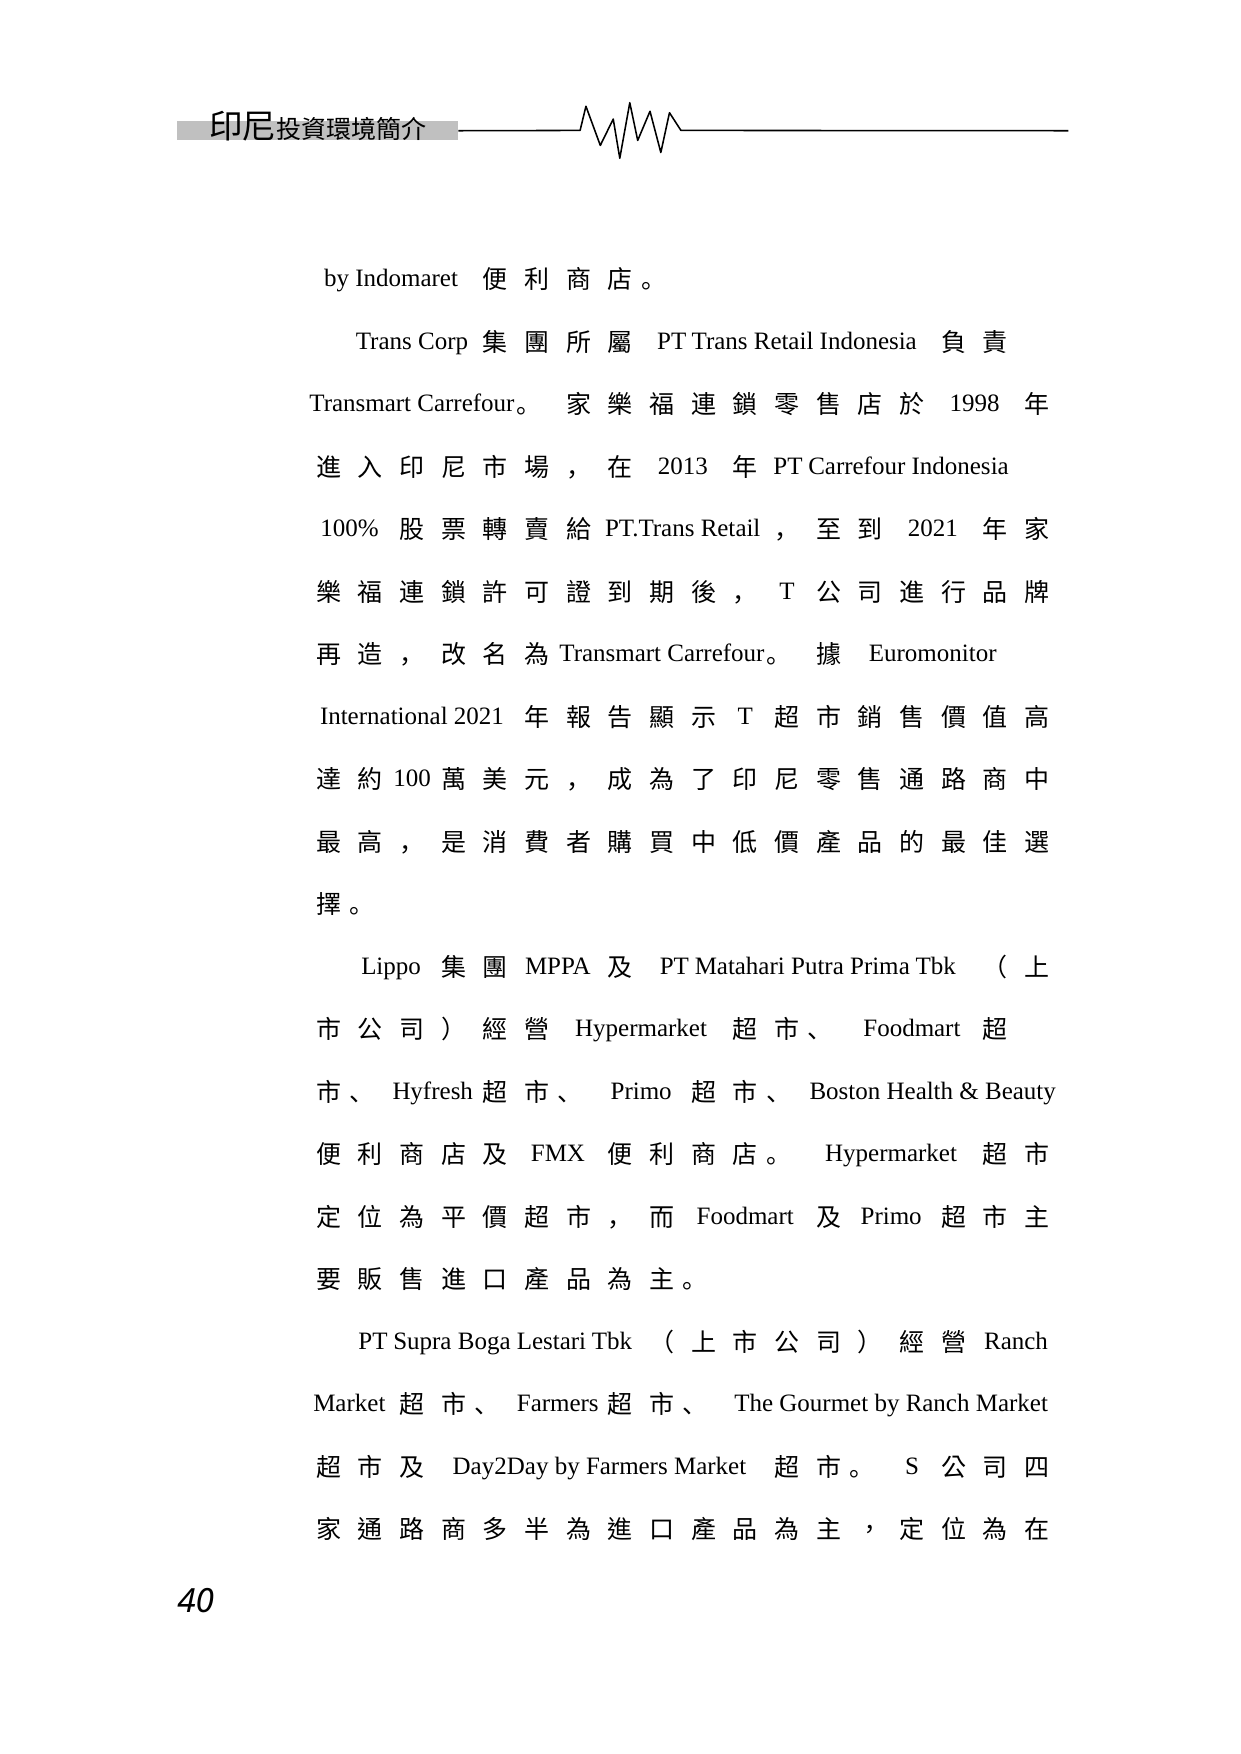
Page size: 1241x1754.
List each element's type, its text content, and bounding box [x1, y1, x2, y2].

text by Indomaret便利商店。 [281, 236, 1058, 299]
text Lippo集團MPPA及PT Matahari Putra Prima Tbk（上市公司）經營Hypermarket超市、Foodmart超市、Hyfresh超市、Primo超市、Boston Health & Beauty便利商店及FMX便利商店。Hypermarket超市定位為平價超市，而Foodmart及Primo超市主要販售進口產品為主。 [281, 924, 1058, 1299]
text Trans Corp集團所屬PT Trans Retail Indonesia負責Transmart Carrefour。家樂福連鎖零售店於1998年進入印尼市場，在2013年PT Carrefour Indonesia 100%股票轉賣給PT.Trans Retail，至到2021年家樂福連鎖許可證到期後，T公司進行品牌再造，改名為Transmart Carrefour。據Euromonitor International 2021年報告顯示T超市銷售價值高達約100萬美元，成為了印尼零售通路商中最高，是消費者購買中低價產品的最佳選擇。 [281, 299, 1058, 924]
text PT Supra Boga Lestari Tbk（上市公司）經營Ranch Market超市、Farmers超市、The Gourmet by Ranch Market超市及Day2Day by Farmers Market超市。S公司四家通路商多半為進口產品為主，定位為在 [281, 1299, 1058, 1549]
